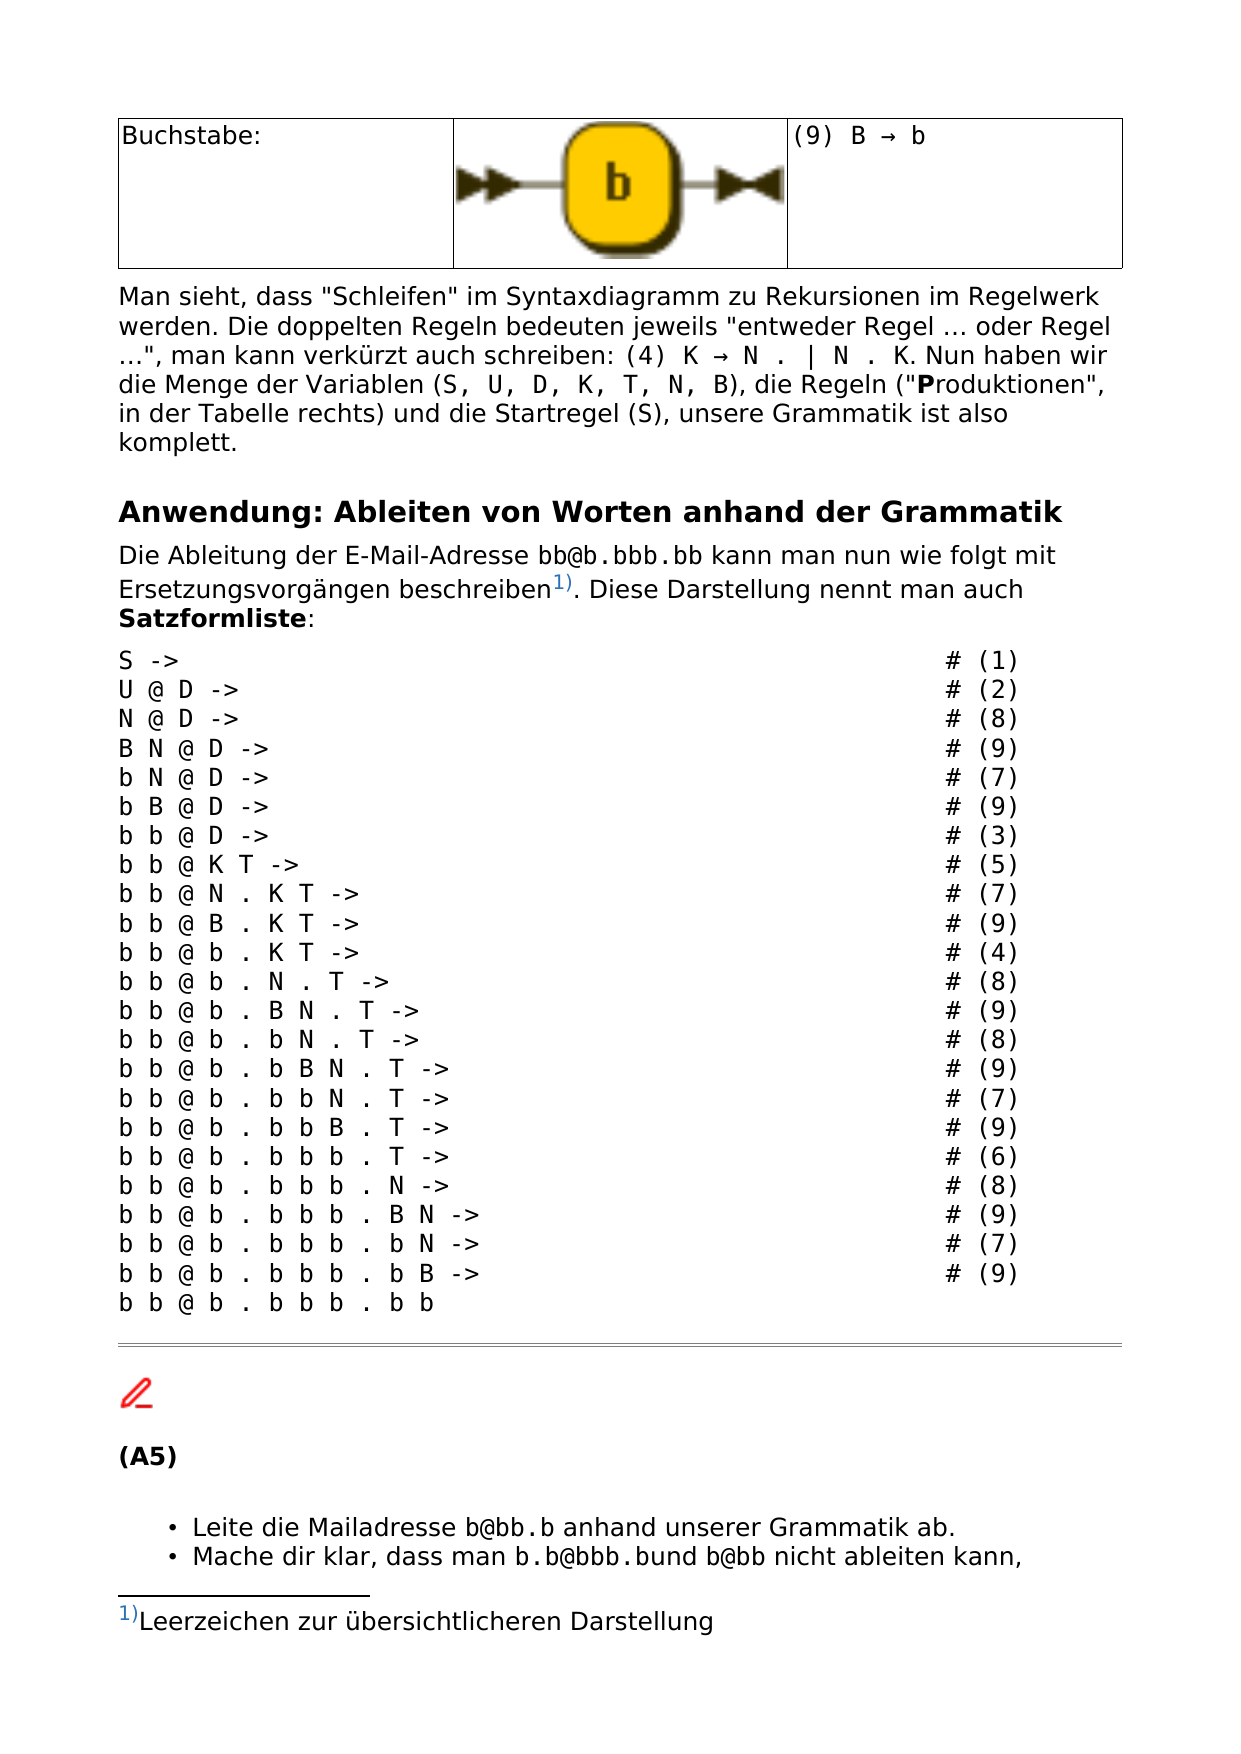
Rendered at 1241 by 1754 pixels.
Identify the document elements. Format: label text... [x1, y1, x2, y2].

subtitle Anwendung: Ableiten von Worten anhand der Grammatik [118, 495, 1122, 529]
picture [118, 1375, 156, 1413]
list Mache dir klar, dass man b.b@bbb.bund b@bb nicht ableiten kann, [177, 1542, 1122, 1571]
text Man sieht, dass "Schleifen" im Syntaxdiagramm zu Rekursionen im Regelwerk werden. Die doppelten Regeln bedeuten jeweils "entweder Regel … oder Regel …", man kann verkürzt auch schreiben: (4) K → N . | N . K. Nun haben wir die Menge der Variablen (S, U, D, K, T, N, B), die Regeln ("Produktionen", in der Tabelle rechts) und die Startregel (S), unsere Grammatik ist also komplett. [118, 282, 1122, 457]
text Die Ableitung der E-Mail-Adresse bb@b.bbb.bb kann man nun wie folgt mit Ersetzungsvorgängen beschreiben. Diese Darstellung nennt man auch Satzformliste: [118, 541, 1122, 634]
text S -> # (1) U @ D -> # (2) N @ D -> # (8) B N @ D -> # (9) b N @ D -> # (7) b B @ D -> # (9) b b @ D -> # (3) b b @ K T -> # (5) b b @ N . K T -> # (7) b b @ B . K T -> # (9) b b @ b . K T -> # (4) b b @ b . N . T -> # (8) b b @ b . B N . T -> # (9) b b @ b . b N . T -> # (8) b b @ b . b B N . T -> # (9) b b @ b . b b N . T -> # (7) b b @ b . b b B . T -> # (9) b b @ b . b b b . T -> # (6) b b @ b . b b b . N -> # (8) b b @ b . b b b . B N -> # (9) b b @ b . b b b . b N -> # (7) b b @ b . b b b . b B -> # (9) b b @ b . b b b . b b [118, 646, 1122, 1317]
subtitle (A5) [118, 1442, 1122, 1471]
picture [455, 121, 785, 259]
table_cell [454, 119, 787, 268]
text Leerzeichen zur übersichtlicheren Darstellung [118, 1602, 1122, 1636]
table_cell Buchstabe: [119, 119, 453, 268]
list Leite die Mailadresse b@bb.b anhand unserer Grammatik ab. [177, 1513, 1122, 1542]
table_cell (9) B → b [788, 119, 1122, 268]
